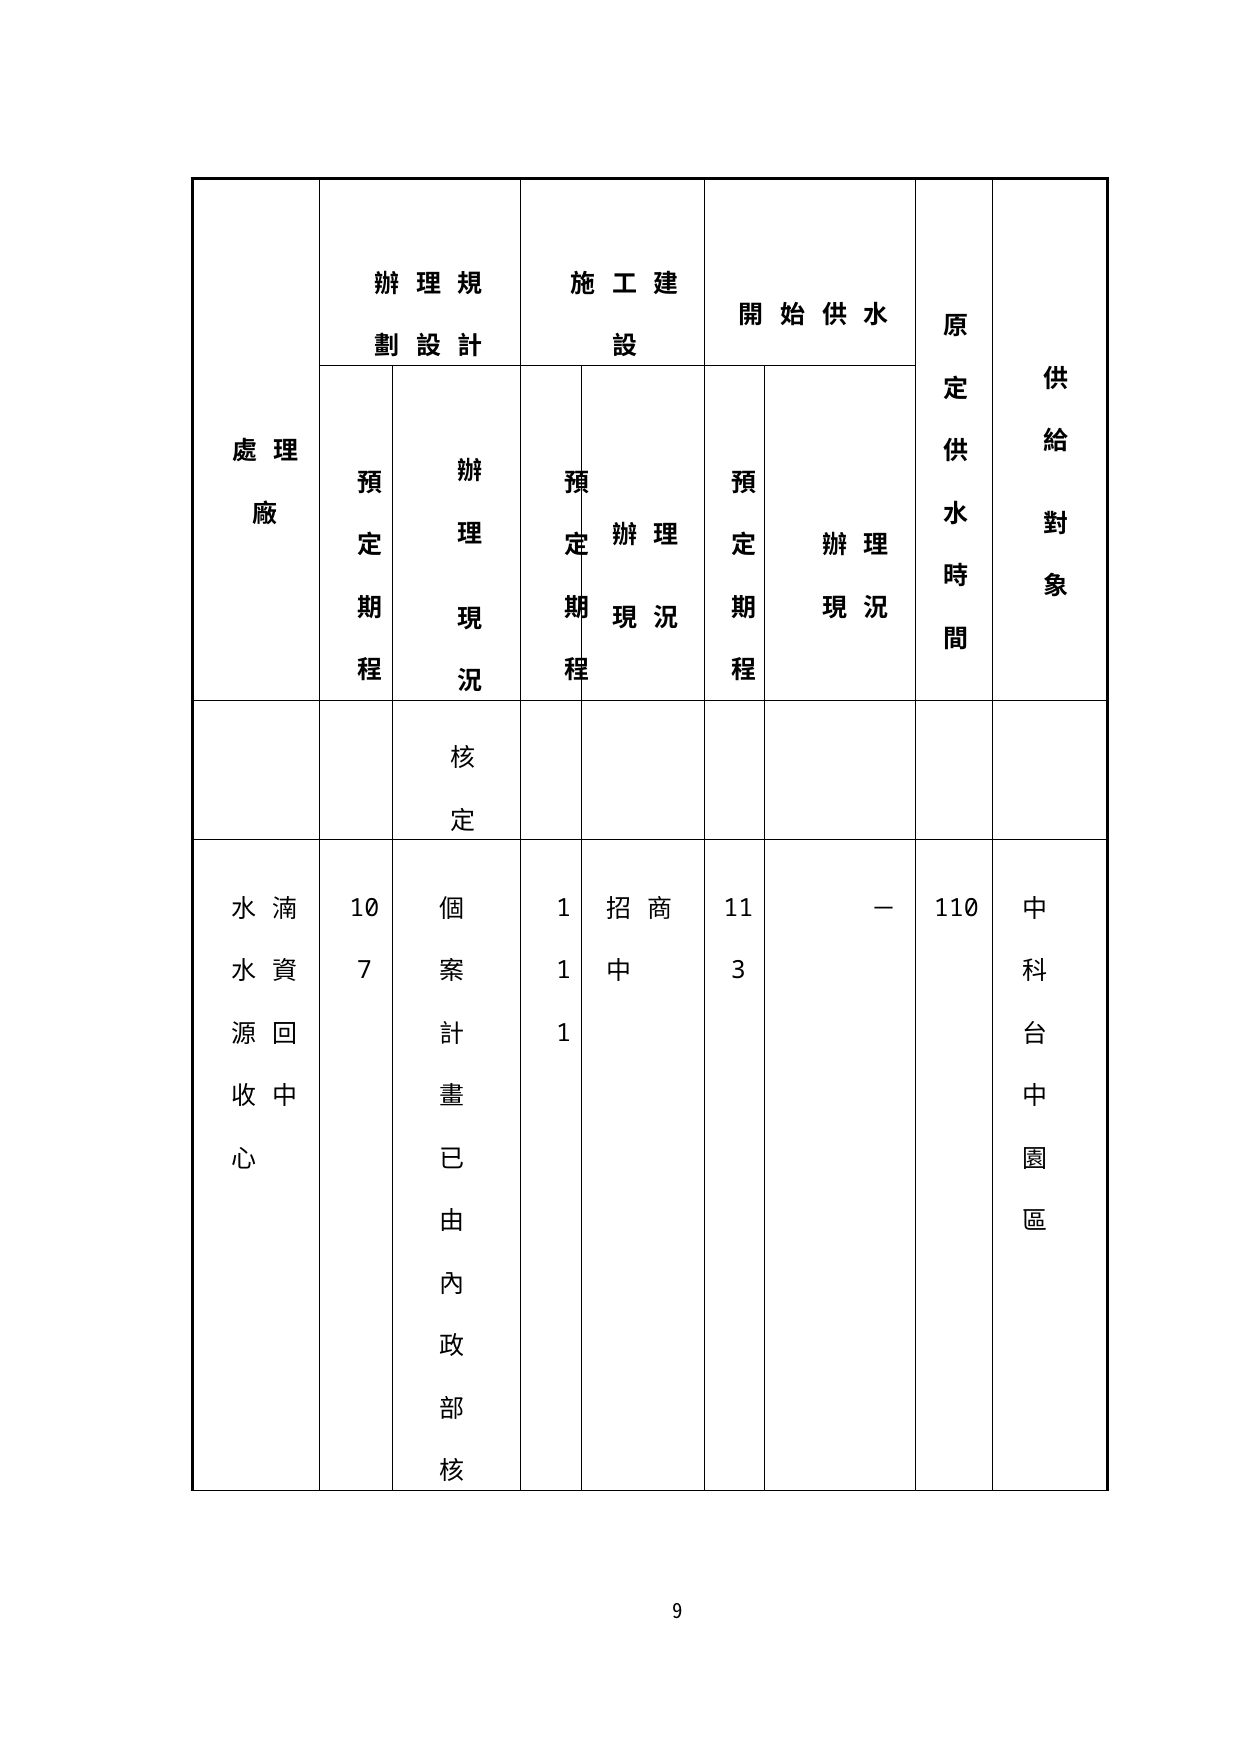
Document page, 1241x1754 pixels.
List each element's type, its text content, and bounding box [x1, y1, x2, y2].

table_cell [194, 701, 319, 839]
table_cell 個案計畫已由內政部核 [393, 840, 520, 1490]
table_cell 中科台中園區 [993, 840, 1106, 1490]
table_cell 預定期程 [320, 366, 392, 700]
table_cell 預定期程 [521, 366, 581, 700]
table_cell 水湳水資源回收中心 [194, 840, 319, 1490]
table_cell 辦理 現況 [393, 366, 520, 700]
table_cell [320, 701, 392, 839]
table_cell [582, 701, 704, 839]
table_cell 辦理 現況 [582, 366, 704, 700]
table_cell 預定期程 [705, 366, 764, 700]
table_header 施工建設 [521, 180, 704, 365]
table_cell [916, 701, 992, 839]
table_cell 113 [705, 840, 764, 1490]
table_cell [705, 701, 764, 839]
table_cell － [765, 840, 915, 1490]
table_cell 111 [521, 840, 581, 1490]
table_cell [993, 701, 1106, 839]
table_cell 招商中 [582, 840, 704, 1490]
table_cell 110 [916, 840, 992, 1490]
table_cell 107 [320, 840, 392, 1490]
table_cell 辦理現況 [765, 366, 915, 700]
table_cell － [765, 701, 915, 839]
table_cell [521, 701, 581, 839]
table_header 開始供水 [705, 180, 915, 365]
table_header 供給 對象 [993, 180, 1106, 700]
table_cell 核定 [393, 701, 520, 839]
table_header 辦理規劃設計 [320, 180, 520, 365]
table_header 原定供水時間 [916, 180, 992, 700]
table_header 處理廠 [194, 180, 319, 700]
